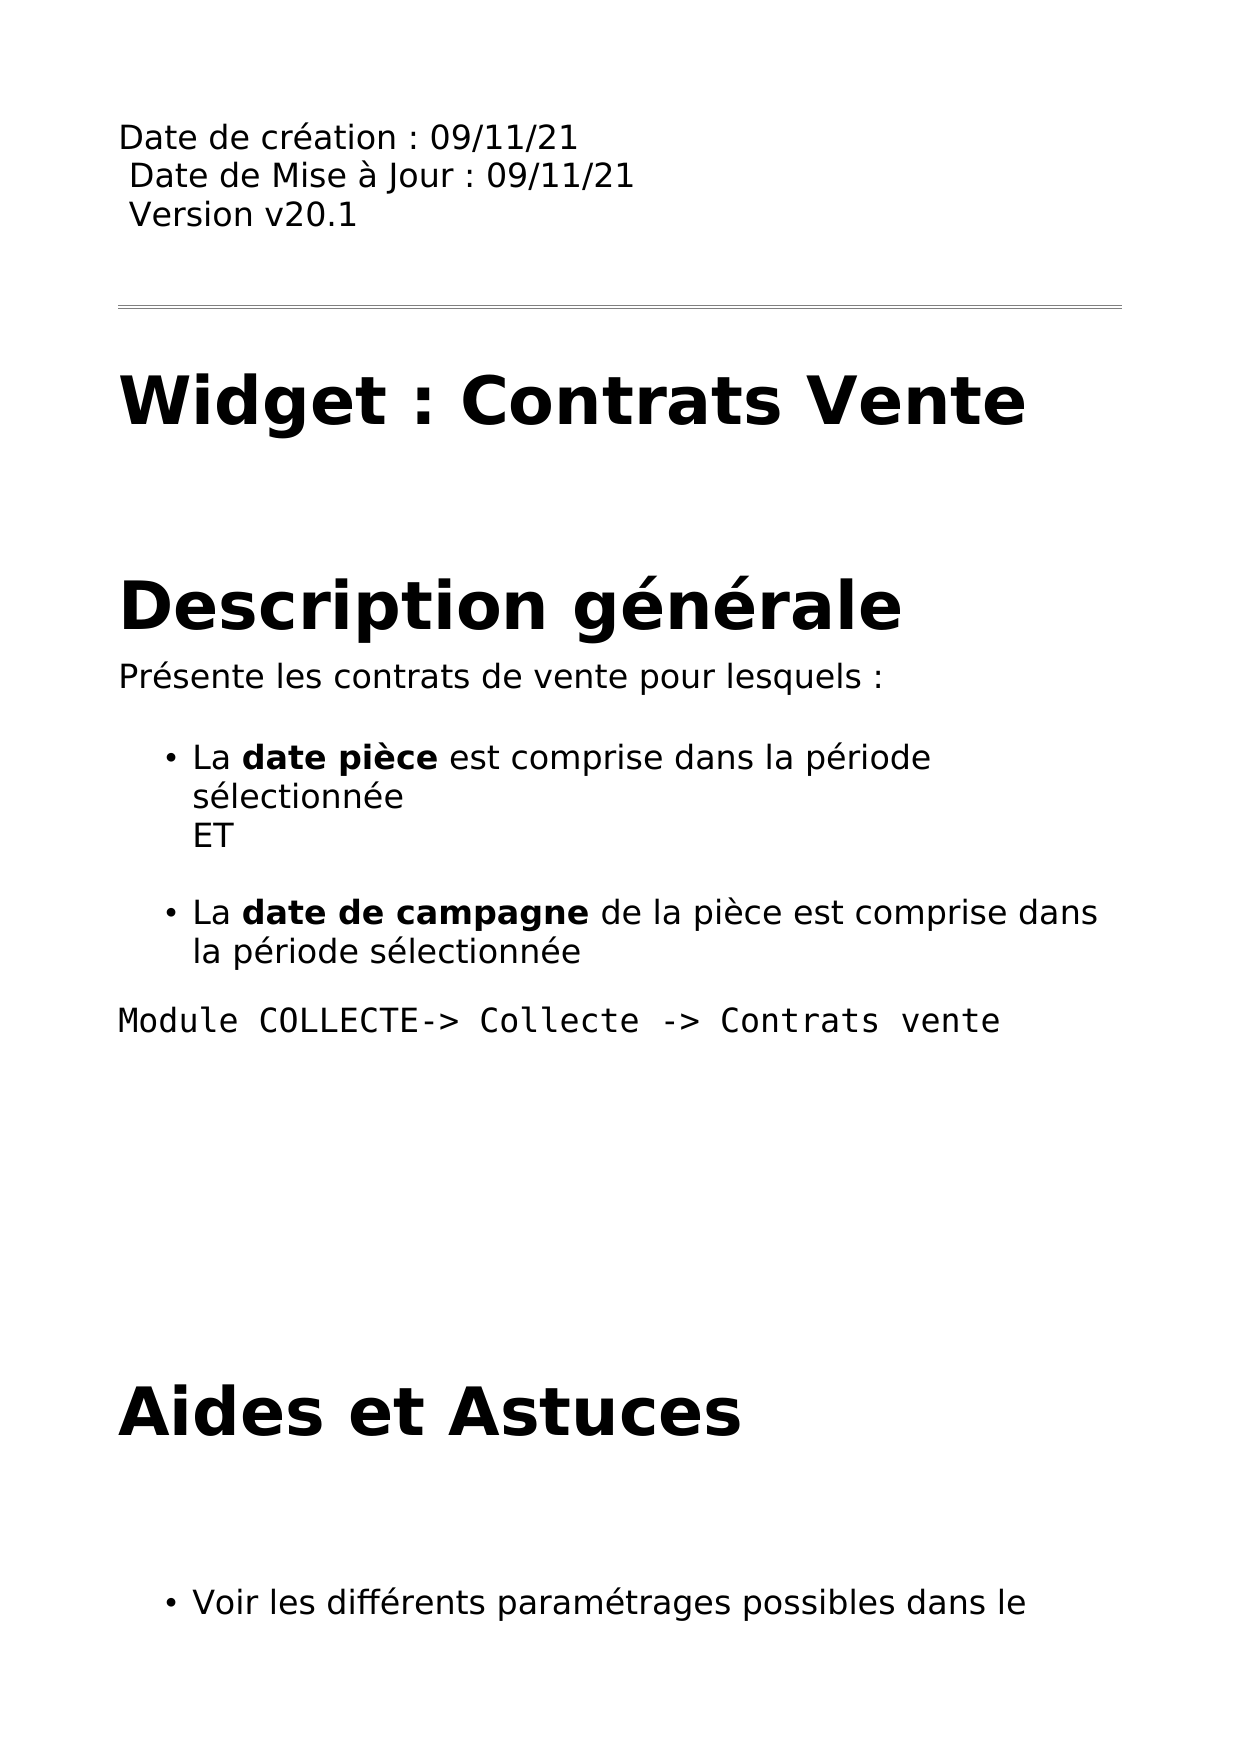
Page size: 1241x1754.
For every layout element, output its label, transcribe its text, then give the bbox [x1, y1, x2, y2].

text Présente les contrats de vente pour lesquels : [118, 658, 1122, 696]
subtitle Aides et Astuces [118, 1374, 1122, 1451]
list La date pièce est comprise dans la période sélectionnée ET [177, 738, 1122, 894]
text Module COLLECTE-> Collecte -> Contrats vente [118, 1001, 1122, 1040]
subtitle Widget : Contrats Vente [118, 362, 1122, 440]
list Voir les différents paramétrages possibles dans le [177, 1583, 1122, 1622]
subtitle Description générale [118, 567, 1122, 645]
text Date de création : 09/11/21 Date de Mise à Jour : 09/11/21 Version v20.1 [118, 118, 1122, 273]
list La date de campagne de la pièce est comprise dans la période sélectionnée [177, 894, 1122, 972]
